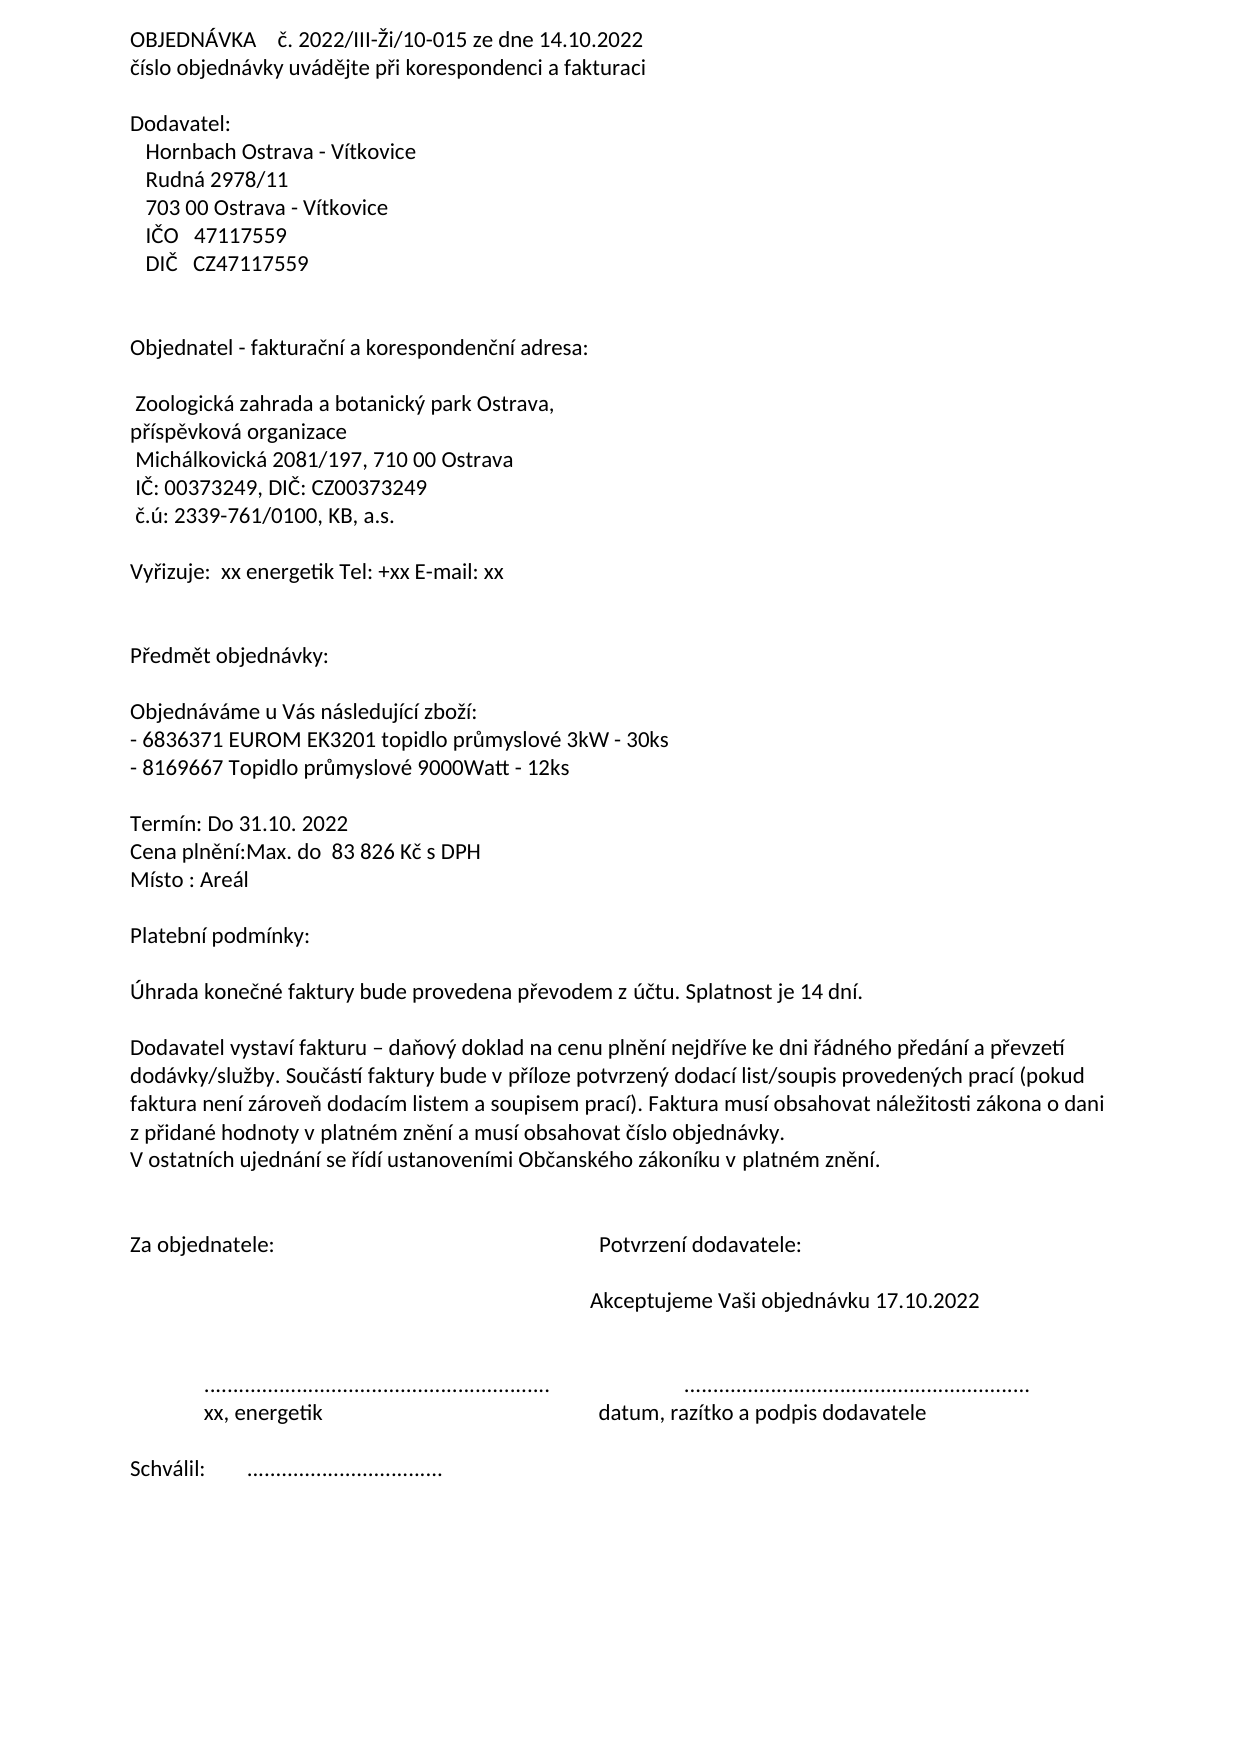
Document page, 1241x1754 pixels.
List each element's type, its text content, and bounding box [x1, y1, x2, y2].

text V ostatních ujednání se řídí ustanoveními Občanského zákoníku v platném znění. [130, 1146, 1110, 1174]
text Dodavatel vystaví fakturu – daňový doklad na cenu plnění nejdříve ke dni řádného předání a převzetí dodávky/služby. Součástí faktury bude v příloze potvrzený dodací list/soupis provedených prací (pokud faktura není zároveň dodacím listem a soupisem prací). Faktura musí obsahovat náležitosti zákona o dani z přidané hodnoty v platném znění a musí obsahovat číslo objednávky. [130, 1033, 1110, 1146]
text IČ: 00373249, DIČ: CZ00373249 [130, 473, 1110, 501]
text Rudná 2978/11 [130, 165, 1110, 193]
text - 6836371 EUROM EK3201 topidlo průmyslové 3kW - 30ks [130, 725, 1110, 753]
text Schválil: .................................. [130, 1454, 1110, 1482]
text Za objednatele: Potvrzení dodavatele: [130, 1230, 1110, 1258]
text Michálkovická 2081/197, 710 00 Ostrava [130, 445, 1110, 473]
text Akceptujeme Vaši objednávku 17.10.2022 [130, 1286, 1110, 1314]
text číslo objednávky uvádějte při korespondenci a fakturaci [130, 53, 1110, 81]
text Termín: Do 31.10. 2022 Cena plnění:Max. do 83 826 Kč s DPH Místo : Areál [130, 781, 1110, 921]
text 703 00 Ostrava - Vítkovice [130, 193, 1110, 221]
text Platební podmínky: [130, 921, 1110, 949]
text Vyřizuje: xx energetik Tel: +xx E-mail: xx [130, 529, 1110, 613]
text Hornbach Ostrava - Vítkovice [130, 137, 1110, 165]
text ............................................................ ............................................................ [130, 1370, 1110, 1398]
text xx, energetik datum, razítko a podpis dodavatele [130, 1398, 1110, 1426]
text Objednatel - fakturační a korespondenční adresa: [130, 305, 1110, 361]
text příspěvková organizace [130, 417, 1110, 445]
text č.ú: 2339-761/0100, KB, a.s. [130, 501, 1110, 529]
text OBJEDNÁVKA č. 2022/III-Ži/10-015 ze dne 14.10.2022 [130, 25, 1110, 53]
text - 8169667 Topidlo průmyslové 9000Watt - 12ks [130, 753, 1110, 781]
text Předmět objednávky: [130, 641, 1110, 669]
text IČO 47117559 [130, 221, 1110, 249]
text Objednáváme u Vás následující zboží: [130, 697, 1110, 725]
text Dodavatel: [130, 109, 1110, 137]
text Úhrada konečné faktury bude provedena převodem z účtu. Splatnost je 14 dní. [130, 977, 1110, 1006]
text Zoologická zahrada a botanický park Ostrava, [130, 389, 1110, 417]
text DIČ CZ47117559 [130, 249, 1110, 277]
